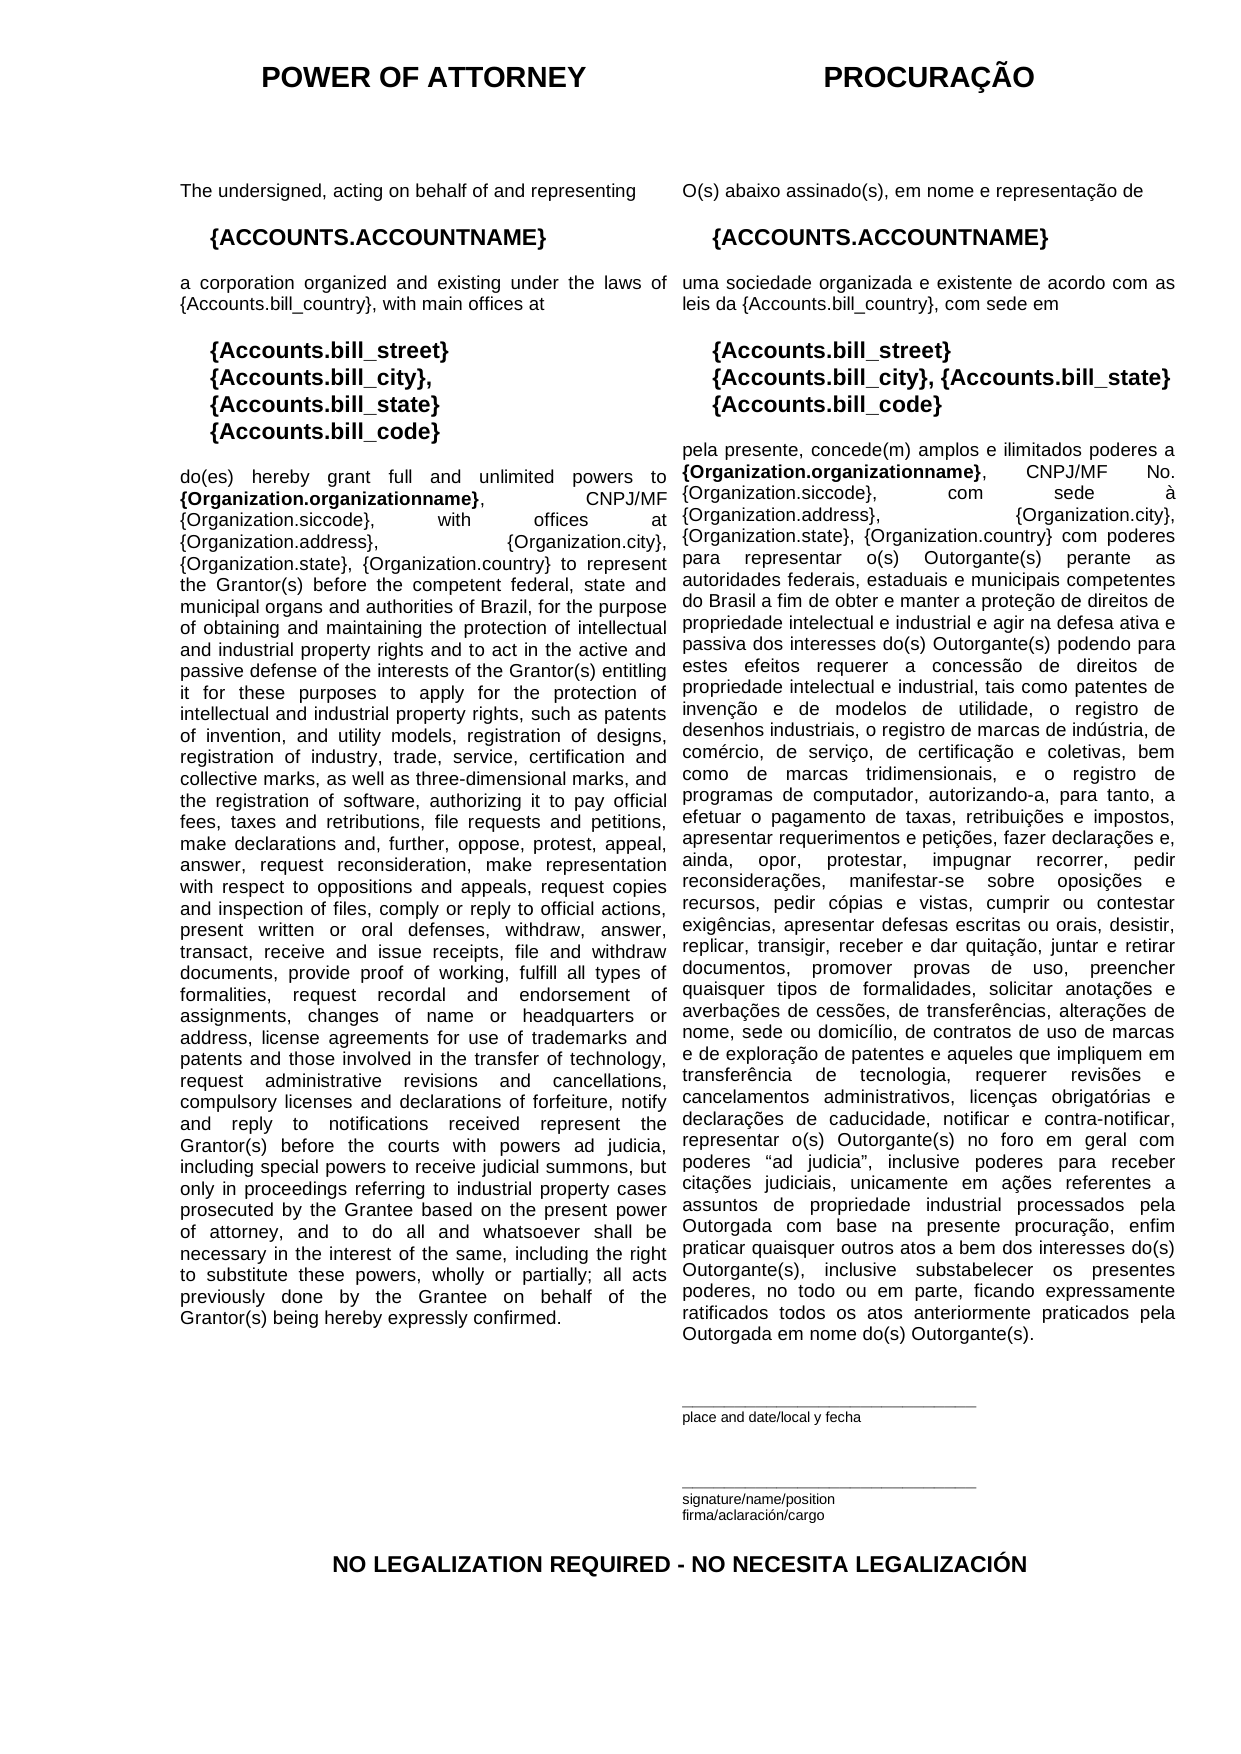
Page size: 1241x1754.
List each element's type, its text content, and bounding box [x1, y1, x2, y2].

table_header PROCURAÇÃO O(s) abaixo assinado(s), em nome e representação de {Accounts.accountname} uma sociedade organizada e existente de acordo com as leis da {Accounts.bill_country}, com sede em {Accounts.bill_street} {Accounts.bill_city}, {Accounts.bill_state} {Accounts.bill_code} pela presente, concede(m) amplos e ilimitados poderes a {Organization.organizationname}, CNPJ/MF No. {Organization.siccode}, com sede à {Organization.address}, {Organization.city}, {Organization.state}, {Organization.country} com poderes para representar o(s) Outorgante(s) perante as autoridades federais, estaduais e municipais competentes do Brasil a fim de obter e manter a proteção de direitos de propriedade intelectual e industrial e agir na defesa ativa e passiva dos interesses do(s) Outorgante(s) podendo para estes efeitos requerer a concessão de direitos de propriedade intelectual e industrial, tais como patentes de invenção e de modelos de utilidade, o registro de desenhos industriais, o registro de marcas de indústria, de comércio, de serviço, de certificação e coletivas, bem como de marcas tridimensionais, e o registro de programas de computador, autorizando-a, para tanto, a efetuar o pagamento de taxas, retribuições e impostos, apresentar requerimentos e petições, fazer declarações e, ainda, opor, protestar, impugnar recorrer, pedir reconsiderações, manifestar-se sobre oposições e recursos, pedir cópias e vistas, cumprir ou contestar exigências, apresentar defesas escritas ou orais, desistir, replicar, transigir, receber e dar quitação, juntar e retirar documentos, promover provas de uso, preencher quaisquer tipos de formalidades, solicitar anotações e averbações de cessões, de transferências, alterações de nome, sede ou domicílio, de contratos de uso de marcas e de exploração de patentes e aqueles que impliquem em transferência de tecnologia, requerer revisões e cancelamentos administrativos, licenças obrigatórias e declarações de caducidade, notificar e contra-notificar, representar o(s) Outorgante(s) no foro em geral com poderes “ad judicia”, inclusive poderes para receber citações judiciais, unicamente em ações referentes a assuntos de propriedade industrial processados pela Outorgada com base na presente procuração, enfim praticar quaisquer outros atos a bem dos interesses do(s) Outorgante(s), inclusive substabelecer os presentes poderes, no todo ou em parte, ficando expressamente ratificados todos os atos anteriormente praticados pela Outorgada em nome do(s) Outorgante(s). ____________________________ place and date/local y fecha ____________________________ signature/name/position firma/aclaración/cargo [675, 60, 1183, 1524]
text NO LEGALIZATION REQUIRED - NO NECESITA LEGALIZACIÓN [180, 1551, 1180, 1578]
table_header POWER OF ATTORNEY The undersigned, acting on behalf of and representing {Accounts.accountname} a corporation organized and existing under the laws of {Accounts.bill_country}, with main offices at {Accounts.bill_street} {Accounts.bill_city}, {Accounts.bill_state} {Accounts.bill_code} do(es) hereby grant full and unlimited powers to {Organization.organizationname}, CNPJ/MF {Organization.siccode}, with offices at {Organization.address}, {Organization.city}, {Organization.state}, {Organization.country} to represent the Grantor(s) before the competent federal, state and municipal organs and authorities of Brazil, for the purpose of obtaining and maintaining the protection of intellectual and industrial property rights and to act in the active and passive defense of the interests of the Grantor(s) entitling it for these purposes to apply for the protection of intellectual and industrial property rights, such as patents of invention, and utility models, registration of designs, registration of industry, trade, service, certification and collective marks, as well as three-dimensional marks, and the registration of software, authorizing it to pay official fees, taxes and retributions, file requests and petitions, make declarations and, further, oppose, protest, appeal, answer, request reconsideration, make representation with respect to oppositions and appeals, request copies and inspection of files, comply or reply to official actions, present written or oral defenses, withdraw, answer, transact, receive and issue receipts, file and withdraw documents, provide proof of working, fulfill all types of formalities, request recordal and endorsement of assignments, changes of name or headquarters or address, license agreements for use of trademarks and patents and those involved in the transfer of technology, request administrative revisions and cancellations, compulsory licenses and declarations of forfeiture, notify and reply to notifications received represent the Grantor(s) before the courts with powers ad judicia, including special powers to receive judicial summons, but only in proceedings referring to industrial property cases prosecuted by the Grantee based on the present power of attorney, and to do all and whatsoever shall be necessary in the interest of the same, including the right to substitute these powers, wholly or partially; all acts previously done by the Grantee on behalf of the Grantor(s) being hereby expressly confirmed. [173, 60, 675, 1524]
